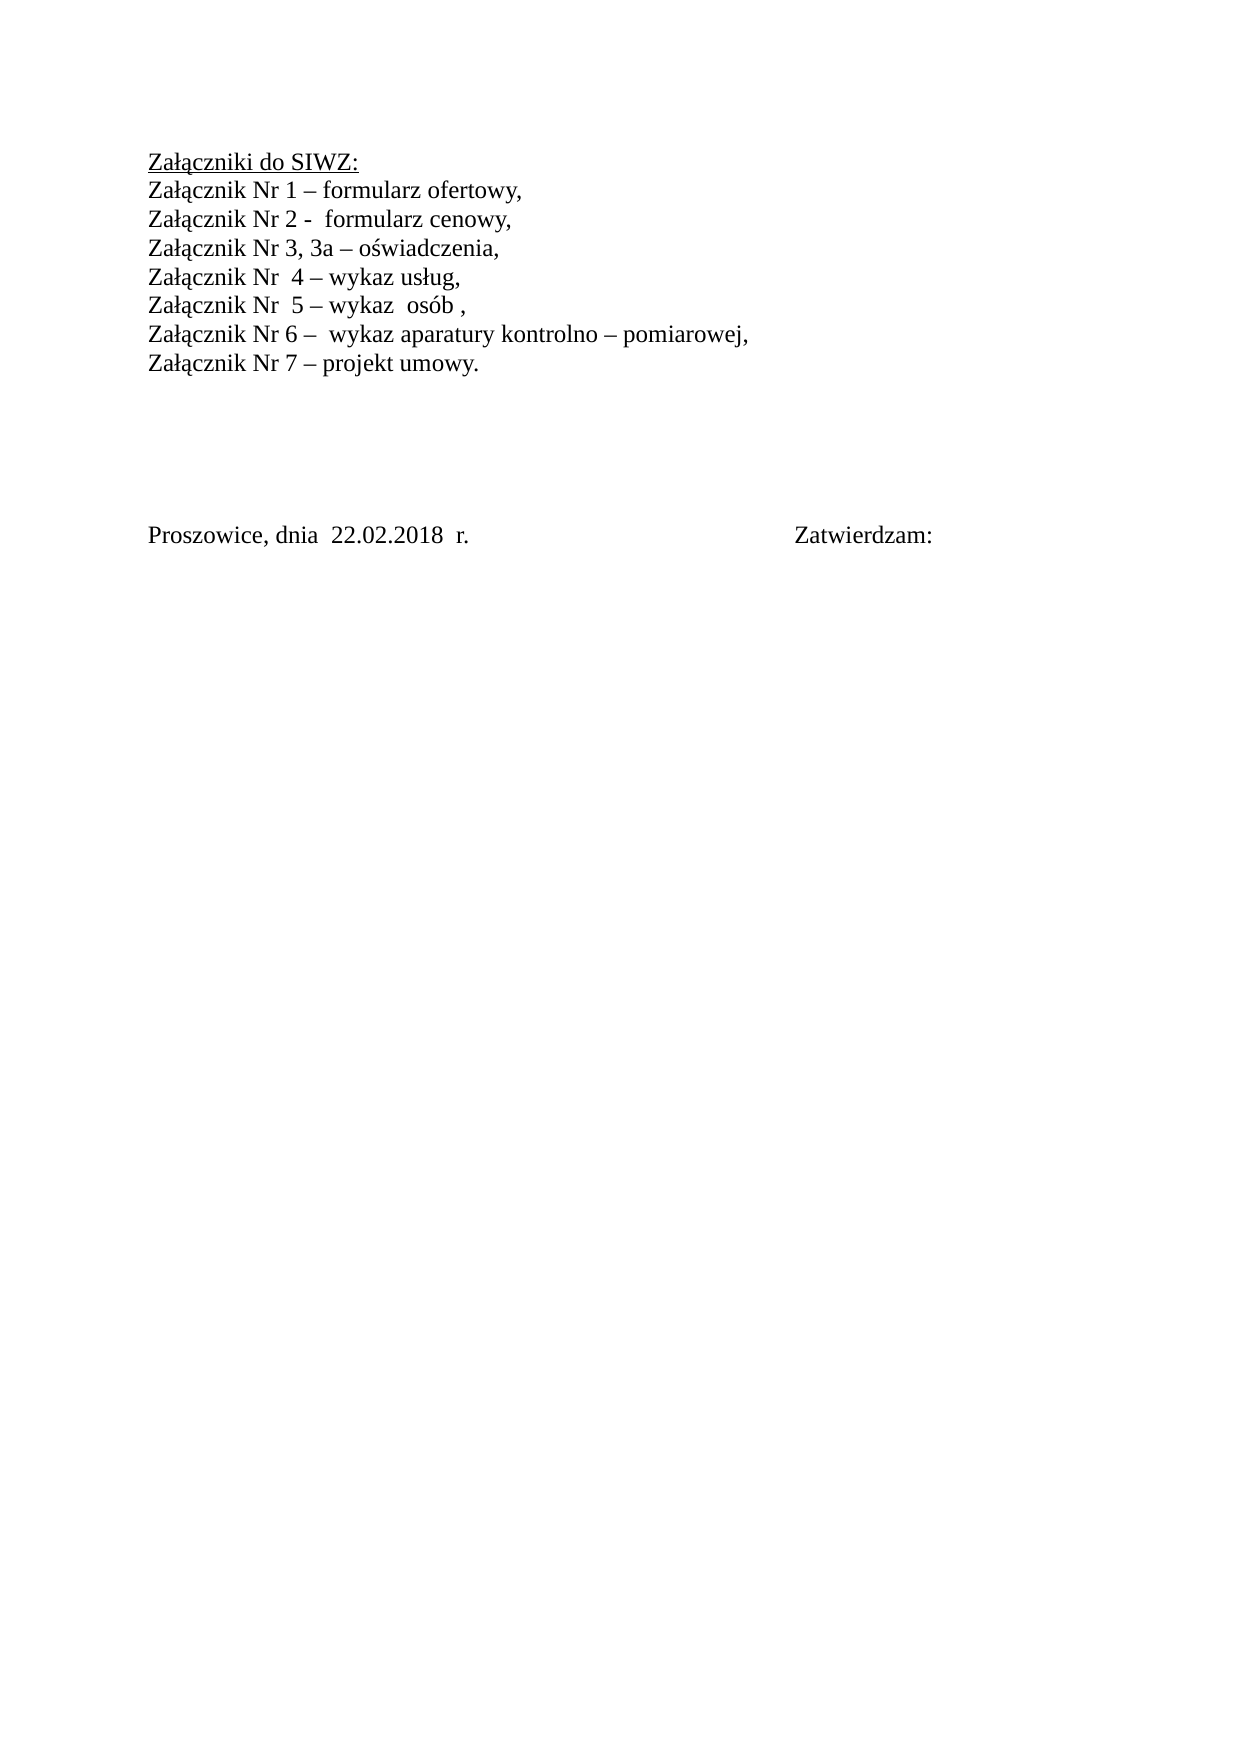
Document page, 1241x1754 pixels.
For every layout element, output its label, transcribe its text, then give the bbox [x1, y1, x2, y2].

text Załącznik Nr 7 – projekt umowy. [148, 348, 1122, 377]
text Załącznik Nr 4 – wykaz usług, [148, 262, 1122, 291]
text Proszowice, dnia 22.02.2018 r. Zatwierdzam: [148, 521, 1122, 549]
text Załącznik Nr 5 – wykaz osób , [148, 291, 1122, 319]
text Załącznik Nr 1 – formularz ofertowy, [148, 176, 1122, 204]
text Załącznik Nr 3, 3a – oświadczenia, [148, 233, 1122, 262]
text Załączniki do SIWZ: [148, 147, 1122, 176]
text Załącznik Nr 6 – wykaz aparatury kontrolno – pomiarowej, [148, 319, 1122, 348]
text Załącznik Nr 2 - formularz cenowy, [148, 204, 1122, 233]
